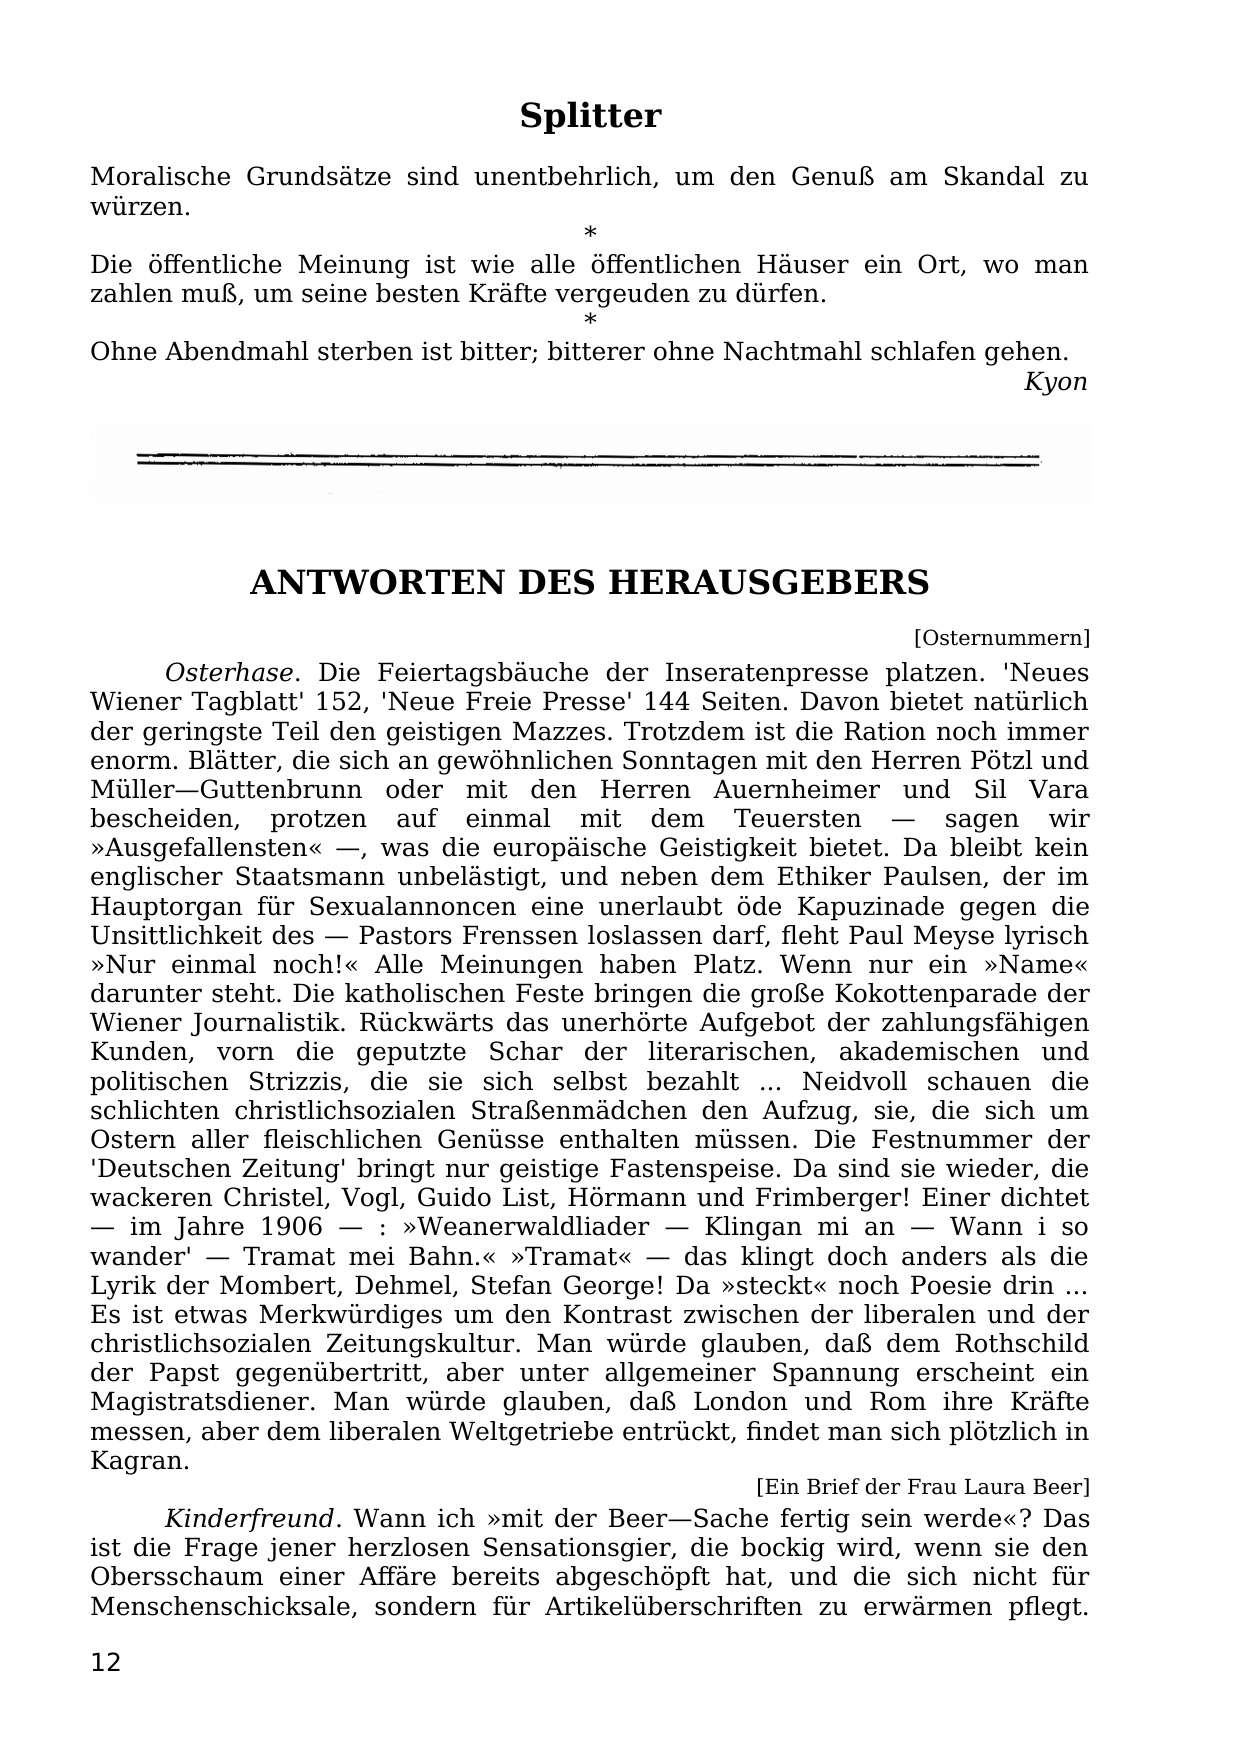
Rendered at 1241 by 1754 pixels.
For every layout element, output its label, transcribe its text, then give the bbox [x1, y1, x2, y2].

text ANTWORTEN DES HERAUSGEBERS [90, 543, 1091, 602]
text * [90, 308, 1091, 337]
text Die öffentliche Meinung ist wie alle öffentlichen Häuser ein Ort, wo man zahlen muß, um seine besten Kräfte vergeuden zu dürfen. [90, 250, 1091, 308]
text Kinderfreund. Wann ich »mit der Beer—Sache fertig sein werde«? Das ist die Frage jener herzlosen Sensationsgier, die bockig wird, wenn sie den Obersschaum einer Affäre bereits abgeschöpft hat, und die sich nicht für Menschenschicksale, sondern für Artikelüberschriften zu erwärmen pflegt. [90, 1499, 1091, 1621]
text Moralische Grundsätze sind unentbehrlich, um den Genuß am Skandal zu würzen. [90, 135, 1091, 221]
picture [90, 425, 1091, 503]
text [Osternummern] [90, 626, 1091, 650]
text Kyon [90, 367, 1091, 396]
text Splitter [90, 75, 1091, 135]
text [Ein Brief der Frau Laura Beer] [90, 1475, 1091, 1499]
text Ohne Abendmahl sterben ist bitter; bitterer ohne Nachtmahl schlafen gehen. [90, 337, 1091, 367]
text * [90, 221, 1091, 250]
text Osterhase. Die Feiertagsbäuche der Inseratenpresse platzen. 'Neues Wiener Tagblatt' 152, 'Neue Freie Presse' 144 Seiten. Davon bietet natürlich der geringste Teil den geistigen Mazzes. Trotzdem ist die Ration noch immer enorm. Blätter, die sich an gewöhnlichen Sonntagen mit den Herren Pötzl und Müller—Guttenbrunn oder mit den Herren Auernheimer und Sil Vara bescheiden, protzen auf einmal mit dem Teuersten — sagen wir »Ausgefallensten« —, was die europäische Geistigkeit bietet. Da bleibt kein englischer Staatsmann unbelästigt, und neben dem Ethiker Paulsen, der im Hauptorgan für Sexualannoncen eine unerlaubt öde Kapuzinade gegen die Unsittlichkeit des — Pastors Frenssen loslassen darf, fleht Paul Meyse lyrisch »Nur einmal noch!« Alle Meinungen haben Platz. Wenn nur ein »Name« darunter steht. Die katholischen Feste bringen die große Kokottenparade der Wiener Journalistik. Rückwärts das unerhörte Aufgebot der zahlungsfähigen Kunden, vorn die geputzte Schar der literarischen, akademischen und politischen Strizzis, die sie sich selbst bezahlt ... Neidvoll schauen die schlichten christlichsozialen Straßenmädchen den Aufzug, sie, die sich um Ostern aller fleischlichen Genüsse enthalten müssen. Die Festnummer der 'Deutschen Zeitung' bringt nur geistige Fastenspeise. Da sind sie wieder, die wackeren Christel, Vogl, Guido List, Hörmann und Frimberger! Einer dichtet — im Jahre 1906 — : »Weanerwaldliader — Klingan mi an — Wann i so wander' — Tramat mei Bahn.« »Tramat« — das klingt doch anders als die Lyrik der Mombert, Dehmel, Stefan George! Da »steckt« noch Poesie drin ... Es ist etwas Merkwürdiges um den Kontrast zwischen der liberalen und der christlichsozialen Zeitungskultur. Man würde glauben, daß dem Rothschild der Papst gegenübertritt, aber unter allgemeiner Spannung erscheint ein Magistratsdiener. Man würde glauben, daß London und Rom ihre Kräfte messen, aber dem liberalen Weltgetriebe entrückt, findet man sich plötzlich in Kagran. [90, 650, 1091, 1475]
